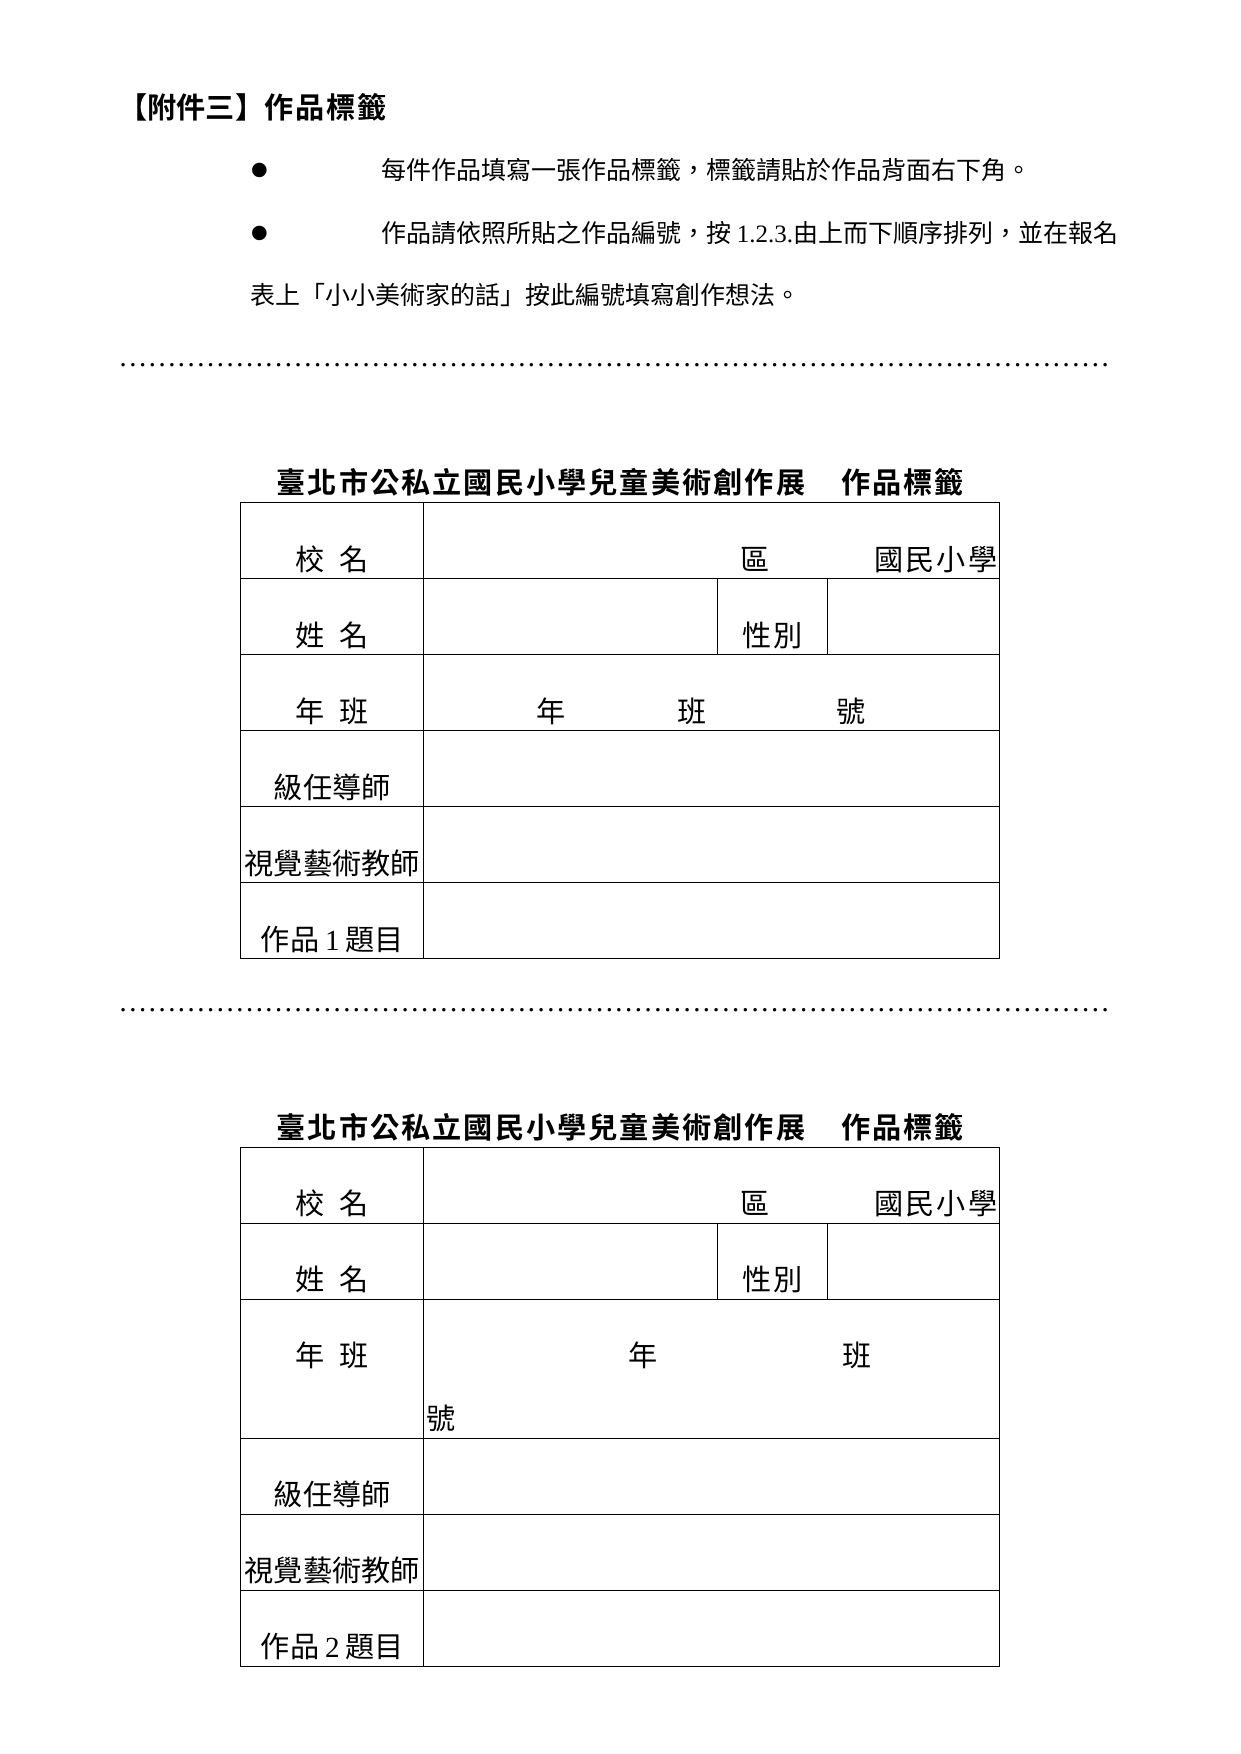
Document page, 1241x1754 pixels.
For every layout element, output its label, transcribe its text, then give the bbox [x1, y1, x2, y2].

table_cell 年 班 [241, 655, 423, 730]
text ………………………………………………………………………………………… [118, 959, 1122, 1022]
table_cell 年 班 號 [424, 1300, 999, 1437]
table_cell 視覺藝術教師 [241, 1515, 423, 1589]
table_cell 作品1題目 [241, 883, 423, 958]
list 作品請依照所貼之作品編號，按1.2.3.由上而下順序排列，並在報名表上「小小美術家的話」按此編號填寫創作想法。 [250, 189, 1122, 314]
table_cell [424, 731, 999, 806]
table_header 校 名 [241, 503, 423, 578]
list 每件作品填寫一張作品標籤，標籤請貼於作品背面右下角。 [250, 127, 1122, 189]
table_header 校 名 [241, 1148, 423, 1223]
table_cell [424, 579, 717, 654]
table_cell 作品2題目 [241, 1591, 423, 1666]
table_cell 性別 [718, 579, 827, 654]
table_cell [424, 807, 999, 882]
text 【附件三】作品標籤 [118, 64, 1104, 127]
table_cell [424, 1515, 999, 1589]
table_cell [828, 1224, 999, 1299]
table_cell [424, 1439, 999, 1513]
table_cell 級任導師 [241, 731, 423, 806]
table_cell 年 班 號 [424, 655, 999, 730]
table_cell [424, 1224, 717, 1299]
table_cell 視覺藝術教師 [241, 807, 423, 882]
table_cell [828, 579, 999, 654]
table_cell 姓 名 [241, 579, 423, 654]
table_cell 姓 名 [241, 1224, 423, 1299]
text 臺北市公私立國民小學兒童美術創作展 作品標籤 [118, 1084, 1122, 1147]
text ………………………………………………………………………………………… [118, 314, 1122, 377]
table_cell [424, 883, 999, 958]
text 臺北市公私立國民小學兒童美術創作展 作品標籤 [118, 439, 1122, 502]
table_header 區 國民小學 [424, 1148, 999, 1223]
table_cell 年 班 [241, 1300, 423, 1437]
table_header 區 國民小學 [424, 503, 999, 578]
table_cell 級任導師 [241, 1439, 423, 1513]
table_cell [424, 1591, 999, 1666]
table_cell 性別 [718, 1224, 827, 1299]
